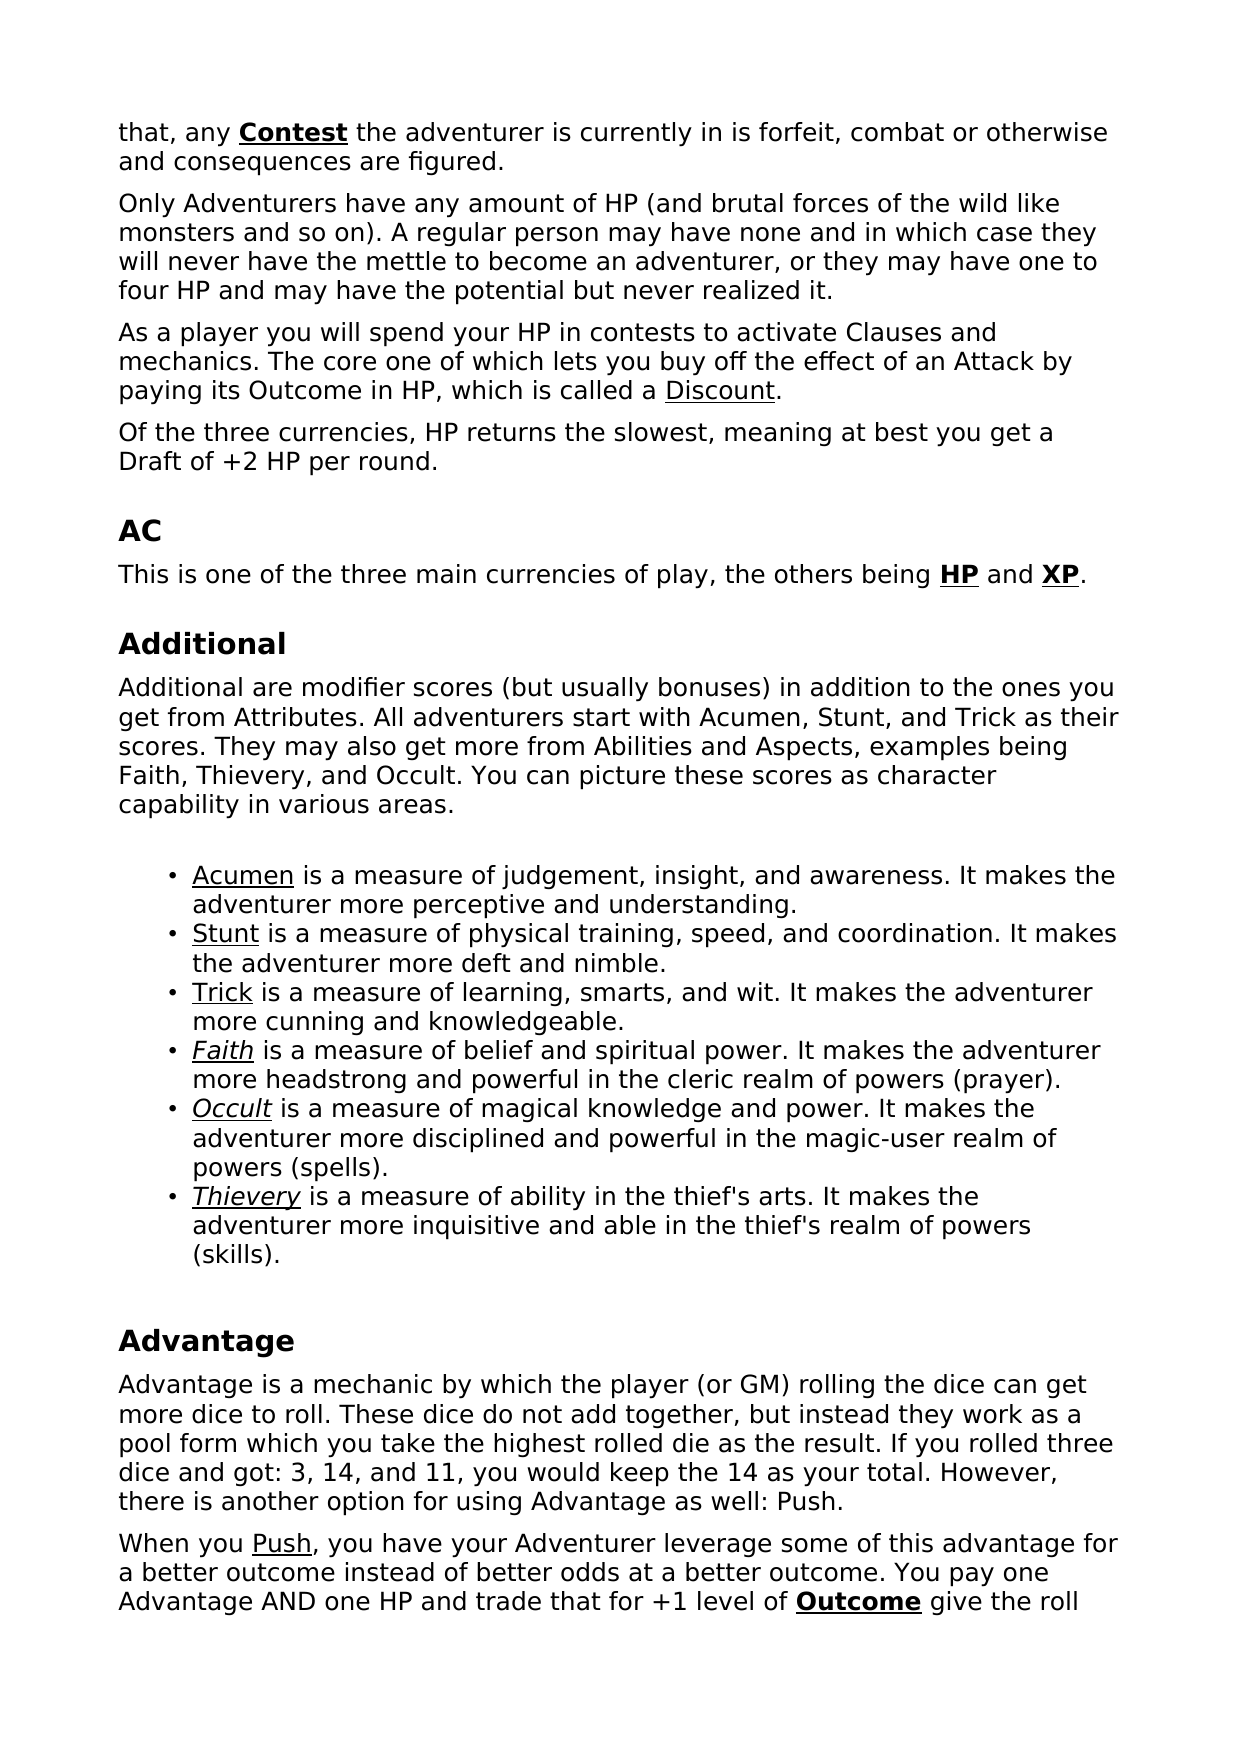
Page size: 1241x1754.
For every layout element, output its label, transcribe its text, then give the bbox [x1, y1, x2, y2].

list Acumen is a measure of judgement, insight, and awareness. It makes the adventurer more perceptive and understanding. [177, 861, 1122, 920]
text Only Adventurers have any amount of HP (and brutal forces of the wild like monsters and so on). A regular person may have none and in which case they will never have the mettle to become an adventurer, or they may have one to four HP and may have the potential but never realized it. [118, 189, 1122, 306]
list Occult is a measure of magical knowledge and power. It makes the adventurer more disciplined and powerful in the magic-user realm of powers (spells). [177, 1095, 1122, 1182]
list Trick is a measure of learning, smarts, and wit. It makes the adventurer more cunning and knowledgeable. [177, 978, 1122, 1036]
subtitle Additional [118, 627, 1122, 661]
text As a player you will spend your HP in contests to activate Clauses and mechanics. The core one of which lets you buy off the effect of an Attack by paying its Outcome in HP, which is called a Discount. [118, 318, 1122, 406]
subtitle AC [118, 514, 1122, 548]
list Faith is a measure of belief and spiritual power. It makes the adventurer more headstrong and powerful in the cleric realm of powers (prayer). [177, 1036, 1122, 1095]
text that, any Contest the adventurer is currently in is forfeit, combat or otherwise and consequences are figured. [118, 118, 1122, 176]
list Thievery is a measure of ability in the thief's arts. It makes the adventurer more inquisitive and able in the thief's realm of powers (skills). [177, 1182, 1122, 1270]
text When you Push, you have your Adventurer leverage some of this advantage for a better outcome instead of better odds at a better outcome. You pay one Advantage AND one HP and trade that for +1 level of Outcome give the roll [118, 1529, 1122, 1616]
text Additional are modifier scores (but usually bonuses) in addition to the ones you get from Attributes. All adventurers start with Acumen, Stunt, and Trick as their scores. They may also get more from Abilities and Aspects, examples being Faith, Thievery, and Occult. You can picture these scores as character capability in various areas. [118, 673, 1122, 819]
text Advantage is a mechanic by which the player (or GM) rolling the dice can get more dice to roll. These dice do not add together, but instead they work as a pool form which you take the highest rolled die as the result. If you rolled three dice and got: 3, 14, and 11, you would keep the 14 as your total. However, there is another option for using Advantage as well: Push. [118, 1371, 1122, 1516]
subtitle Advantage [118, 1324, 1122, 1358]
text Of the three currencies, HP returns the slowest, meaning at best you get a Draft of +2 HP per round. [118, 418, 1122, 476]
text This is one of the three main currencies of play, the others being HP and XP. [118, 560, 1122, 589]
list Stunt is a measure of physical training, speed, and coordination. It makes the adventurer more deft and nimble. [177, 920, 1122, 978]
